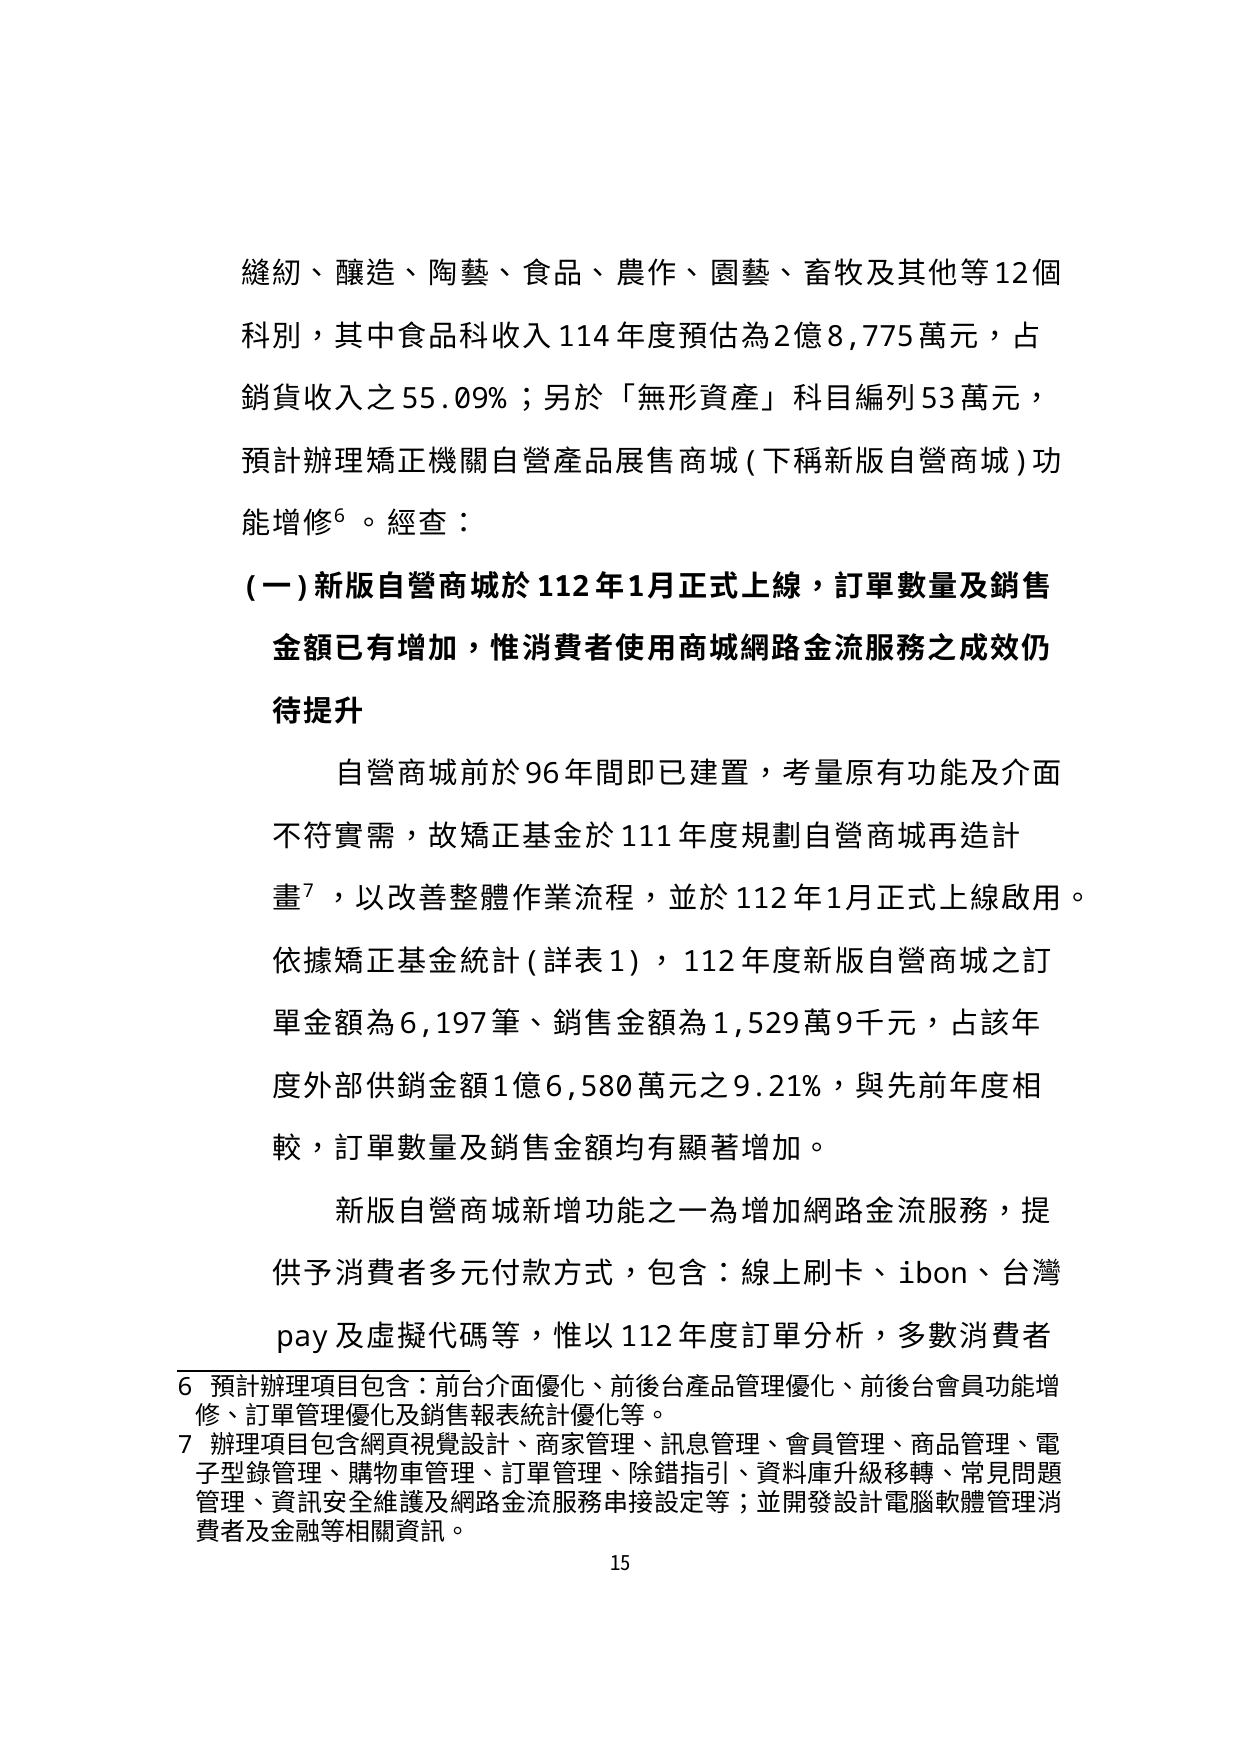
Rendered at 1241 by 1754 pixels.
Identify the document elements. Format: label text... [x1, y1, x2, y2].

text 新版自營商城新增功能之一為增加網路金流服務，提供予消費者多元付款方式，包含：線上刷卡、ibon、台灣pay及虛擬代碼等，惟以112年度訂單分析，多數消費者 [266, 1167, 1063, 1354]
text 自營商城前於96年間即已建置，考量原有功能及介面不符實需，故矯正基金於111年度規劃自營商城再造計畫，以改善整體作業流程，並於112年1月正式上線啟用。依據矯正基金統計(詳表1)，112年度新版自營商城之訂單金額為6,197筆、銷售金額為1,529萬9千元，占該年度外部供銷金額1億6,580萬元之9.21%，與先前年度相較，訂單數量及銷售金額均有顯著增加。 [266, 729, 1063, 1167]
text 預計辦理項目包含：前台介面優化、前後台產品管理優化、前後台會員功能增修、訂單管理優化及銷售報表統計優化等。 [177, 1372, 1063, 1430]
text (一)新版自營商城於112年1月正式上線，訂單數量及銷售金額已有增加，惟消費者使用商城網路金流服務之成效仍待提升 [236, 542, 1063, 729]
text 矯正基金114年度於「業務收入」科目編列銷貨收入5億2,228萬7千元，銷貨收入包含印刷、木工、鐵工、藝品、縫紉、釀造、陶藝、食品、農作、園藝、畜牧及其他等12個科別，其中食品科收入114年度預估為2億8,775萬元，占銷貨收入之55.09%；另於「無形資產」科目編列53萬元，預計辦理矯正機關自營產品展售商城(下稱新版自營商城)功能增修。經查： [236, 229, 1063, 542]
text 辦理項目包含網頁視覺設計、商家管理、訊息管理、會員管理、商品管理、電子型錄管理、購物車管理、訂單管理、除錯指引、資料庫升級移轉、常見問題管理、資訊安全維護及網路金流服務串接設定等；並開發設計電腦軟體管理消費者及金融等相關資訊。 [177, 1430, 1063, 1547]
